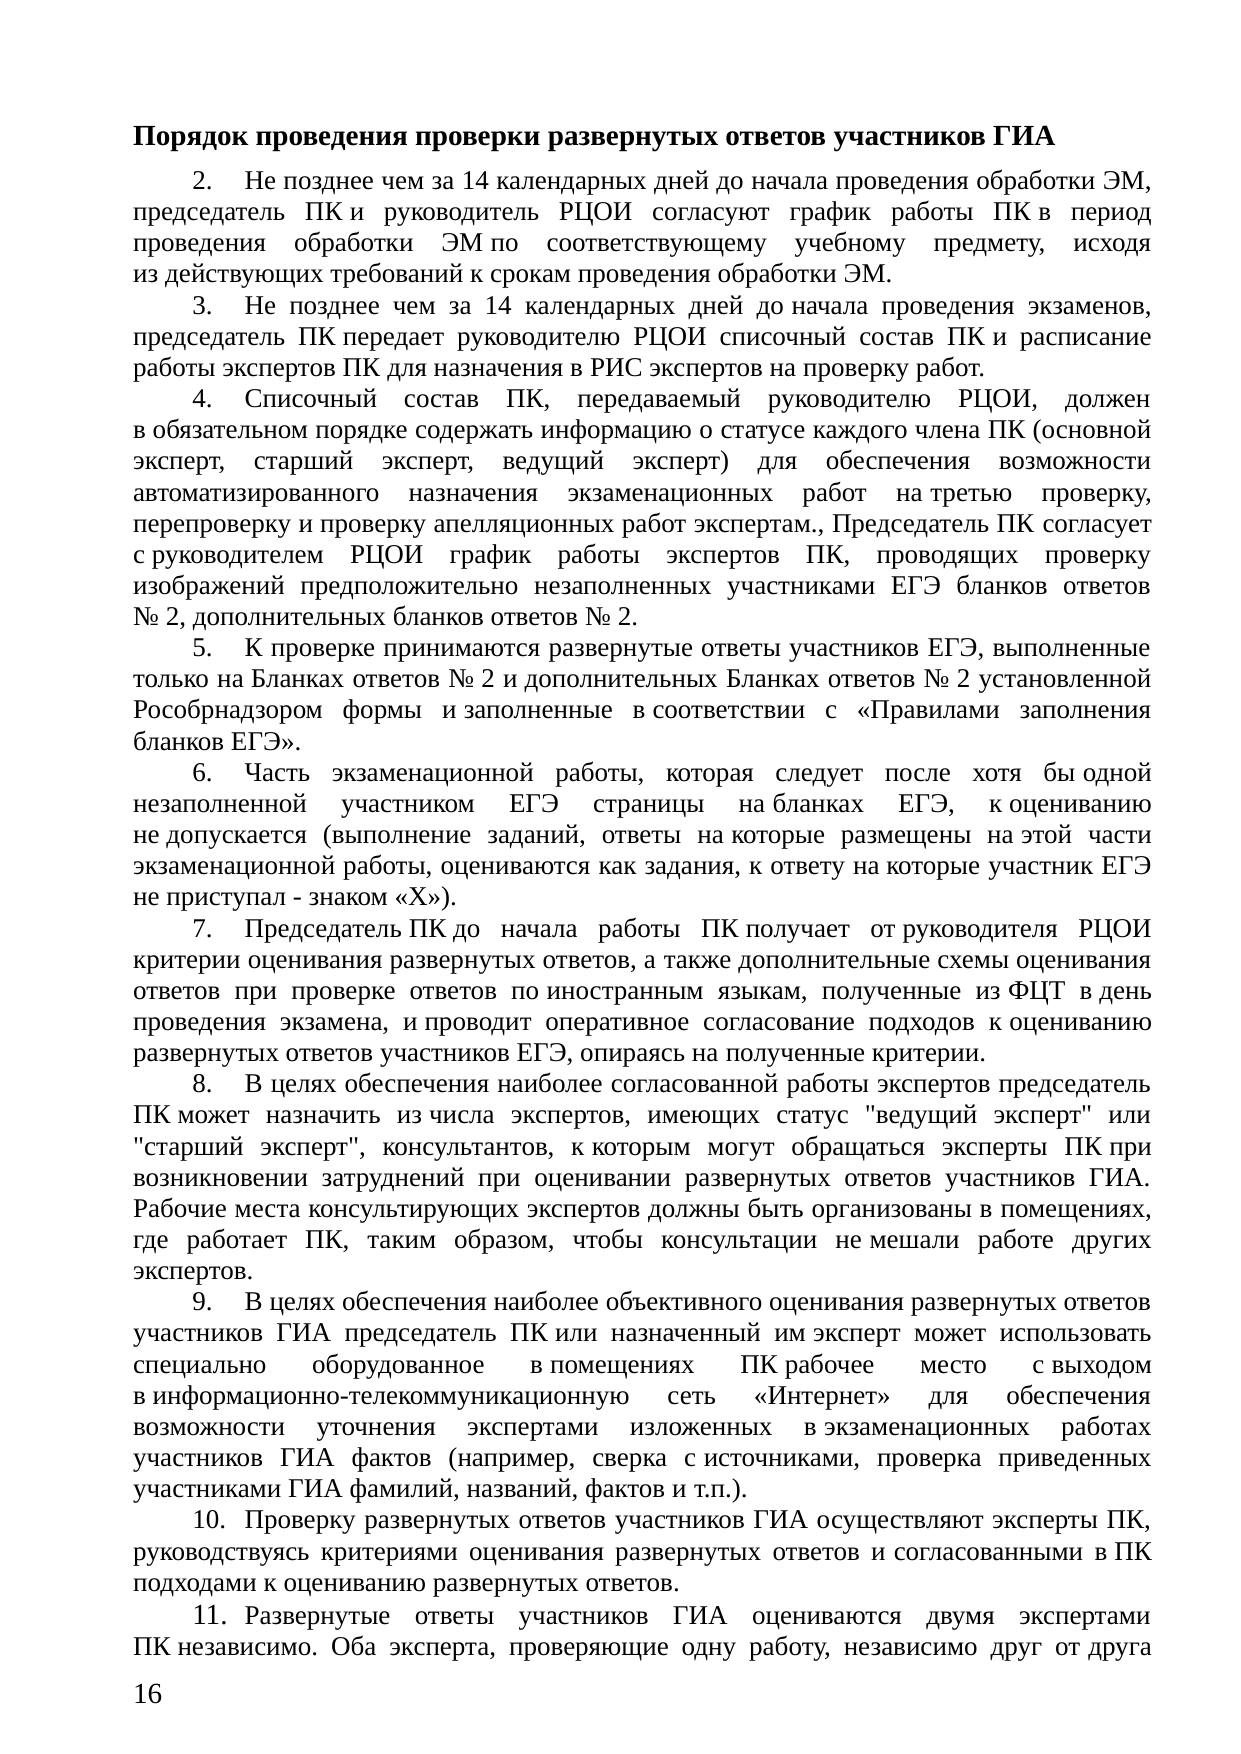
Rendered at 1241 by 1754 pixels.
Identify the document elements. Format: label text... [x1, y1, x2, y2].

list Не позднее чем за 14 календарных дней до начала проведения обработки ЭМ, председатель ПК и руководитель РЦОИ согласуют график работы ПК в период проведения обработки ЭМ по соответствующему учебному предмету, исходя из действующих требований к срокам проведения обработки ЭМ. [133, 164, 1152, 289]
list Списочный состав ПК, передаваемый руководителю РЦОИ, должен в обязательном порядке содержать информацию о статусе каждого члена ПК (основной эксперт, старший эксперт, ведущий эксперт) для обеспечения возможности автоматизированного назначения экзаменационных работ на третью проверку, перепроверку и проверку апелляционных работ экспертам., Председатель ПК согласует с руководителем РЦОИ график работы экспертов ПК, проводящих проверку изображений предположительно незаполненных участниками ЕГЭ бланков ответов № 2, дополнительных бланков ответов № 2. [133, 382, 1152, 631]
list Не позднее чем за 14 календарных дней до начала проведения экзаменов, председатель ПК передает руководителю РЦОИ списочный состав ПК и расписание работы экспертов ПК для назначения в РИС экспертов на проверку работ. [133, 289, 1152, 382]
list В целях обеспечения наиболее объективного оценивания развернутых ответов участников ГИА председатель ПК или назначенный им эксперт может использовать специально оборудованное в помещениях ПК рабочее место с выходом в информационно-телекоммуникационную сеть «Интернет» для обеспечения возможности уточнения экспертами изложенных в экзаменационных работах участников ГИА фактов (например, сверка с источниками, проверка приведенных участниками ГИА фамилий, названий, фактов и т.п.). [133, 1285, 1152, 1503]
subtitle Порядок проведения проверки развернутых ответов участников ГИА [133, 118, 1152, 152]
list К проверке принимаются развернутые ответы участников ЕГЭ, выполненные только на Бланках ответов № 2 и дополнительных Бланках ответов № 2 установленной Рособрнадзором формы и заполненные в соответствии с «Правилами заполнения бланков ЕГЭ». [133, 631, 1152, 756]
list Часть экзаменационной работы, которая следует после хотя бы одной незаполненной участником ЕГЭ страницы на бланках ЕГЭ, к оцениванию не допускается (выполнение заданий, ответы на которые размещены на этой части экзаменационной работы, оцениваются как задания, к ответу на которые участник ЕГЭ не приступал - знаком «Х»). [133, 756, 1152, 912]
list Развернутые ответы участников ГИА оцениваются двумя экспертами ПК независимо. Оба эксперта, проверяющие одну работу, независимо друг от друга [133, 1597, 1152, 1662]
list В целях обеспечения наиболее согласованной работы экспертов председатель ПК может назначить из числа экспертов, имеющих статус "ведущий эксперт" или "старший эксперт", консультантов, к которым могут обращаться эксперты ПК при возникновении затруднений при оценивании развернутых ответов участников ГИА. Рабочие места консультирующих экспертов должны быть организованы в помещениях, где работает ПК, таким образом, чтобы консультации не мешали работе других экспертов. [133, 1067, 1152, 1285]
list Председатель ПК до начала работы ПК получает от руководителя РЦОИ критерии оценивания развернутых ответов, а также дополнительные схемы оценивания ответов при проверке ответов по иностранным языкам, полученные из ФЦТ в день проведения экзамена, и проводит оперативное согласование подходов к оцениванию развернутых ответов участников ЕГЭ, опираясь на полученные критерии. [133, 912, 1152, 1067]
list Проверку развернутых ответов участников ГИА осуществляют эксперты ПК, руководствуясь критериями оценивания развернутых ответов и согласованными в ПК подходами к оцениванию развернутых ответов. [133, 1503, 1152, 1597]
